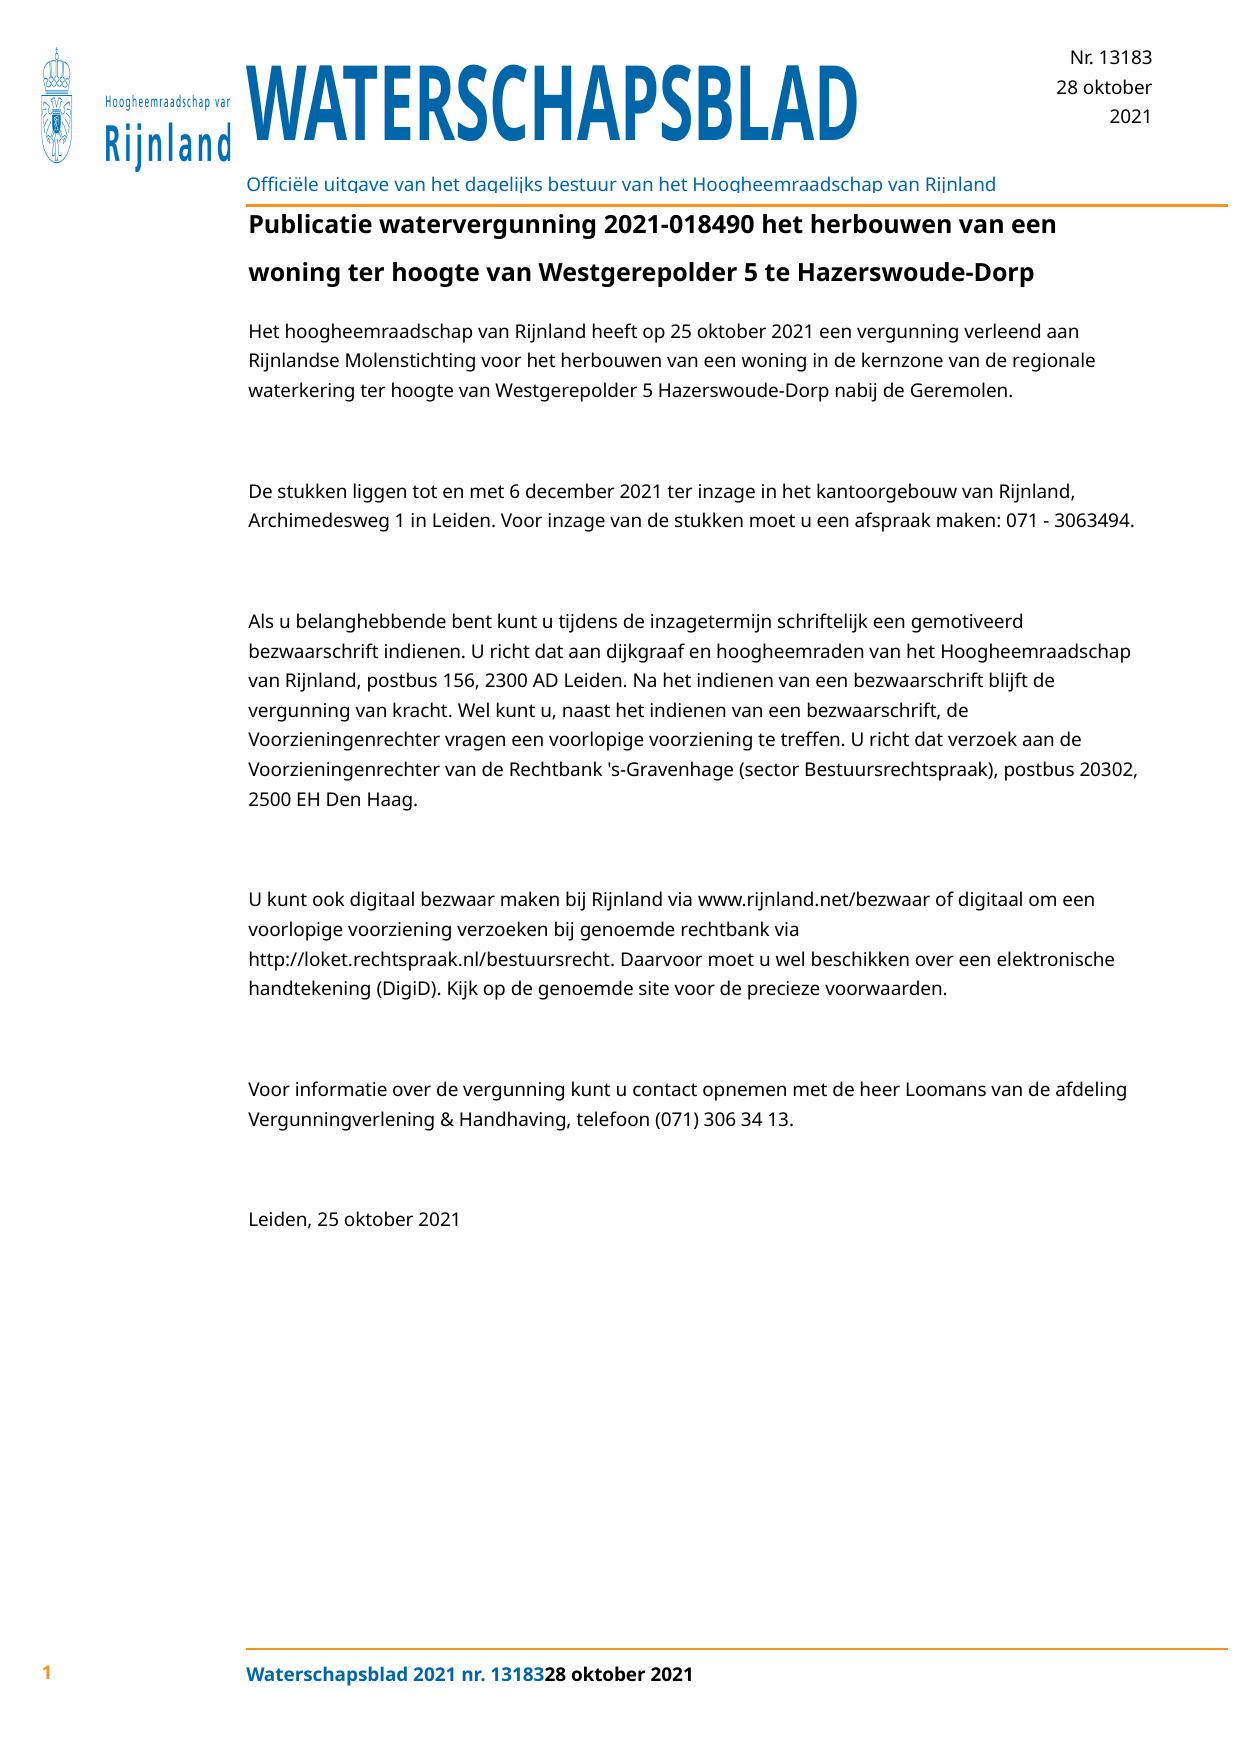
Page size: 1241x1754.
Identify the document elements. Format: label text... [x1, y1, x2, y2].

text Het hoogheemraadschap van Rijnland heeft op 25 oktober 2021 een vergunning verleend aan Rijnlandse Molenstichting voor het herbouwen van een woning in de kernzone van de regionale waterkering ter hoogte van Westgerepolder 5 Hazerswoude-Dorp nabij de Geremolen. [248, 318, 1152, 403]
text Publicatie watervergunning 2021-018490 het herbouwen van een woning ter hoogte van Westgerepolder 5 te Hazerswoude-Dorp [248, 207, 1152, 288]
text U kunt ook digitaal bezwaar maken bij Rijnland via www.rijnland.net/bezwaar of digitaal om een voorlopige voorziening verzoeken bij genoemde rechtbank via http://loket.rechtspraak.nl/bestuursrecht. Daarvoor moet u wel beschikken over een elektronische handtekening (DigiD). Kijk op de genoemde site voor de precieze voorwaarden. [248, 887, 1152, 1001]
text Voor informatie over de vergunning kunt u contact opnemen met de heer Loomans van de afdeling Vergunningverlening & Handhaving, telefoon (071) 306 34 13. [248, 1076, 1152, 1132]
picture [41, 47, 231, 172]
text De stukken liggen tot en met 6 december 2021 ter inzage in het kantoorgebouw van Rijnland, Archimedesweg 1 in Leiden. Voor inzage van de stukken moet u een afspraak maken: 071 - 3063494. [248, 478, 1152, 533]
text Als u belanghebbende bent kunt u tijdens de inzagetermijn schriftelijk een gemotiveerd bezwaarschrift indienen. U richt dat aan dijkgraaf en hoogheemraden van het Hoogheemraadschap van Rijnland, postbus 156, 2300 AD Leiden. Na het indienen van een bezwaarschrift blijft de vergunning van kracht. Wel kunt u, naast het indienen van een bezwaarschrift, de Voorzieningenrechter vragen een voorlopige voorziening te treffen. U richt dat verzoek aan de Voorzieningenrechter van de Rechtbank 's-Gravenhage (sector Bestuursrechtspraak), postbus 20302, 2500 EH Den Haag. [248, 608, 1152, 812]
text Leiden, 25 oktober 2021 [248, 1207, 1152, 1232]
